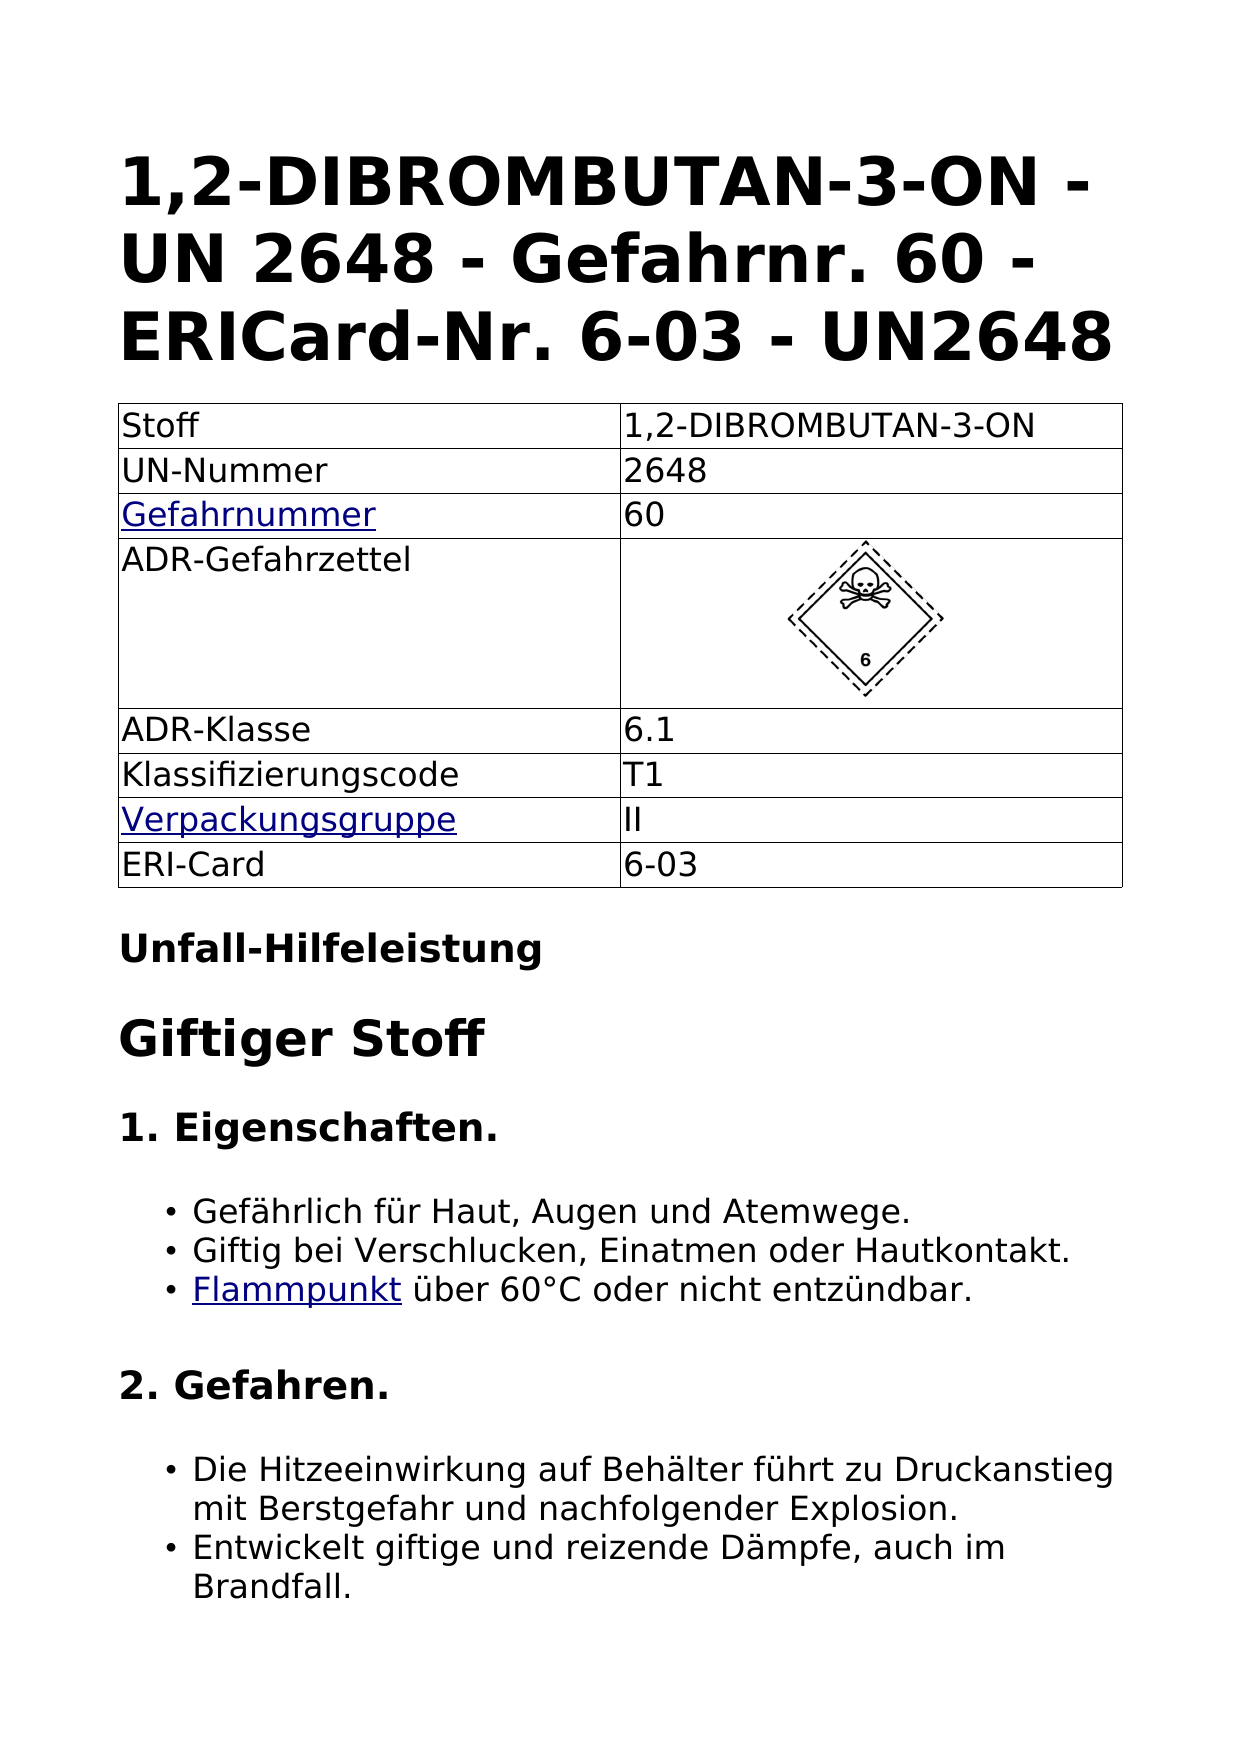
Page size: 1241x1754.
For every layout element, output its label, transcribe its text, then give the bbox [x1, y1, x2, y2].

subtitle 1. Eigenschaften. [118, 1105, 1122, 1150]
table_cell UN-Nummer [119, 449, 620, 493]
list Die Hitzeeinwirkung auf Behälter führt zu Druckanstieg mit Berstgefahr und nachfolgender Explosion. [177, 1451, 1122, 1528]
table_cell 6-03 [621, 843, 1122, 887]
subtitle Giftiger Stoff [118, 1009, 1122, 1068]
picture [787, 540, 944, 697]
table_cell Verpackungsgruppe [119, 798, 620, 842]
subtitle Unfall-Hilfeleistung [118, 927, 1122, 972]
table_header 1,2-DIBROMBUTAN-3-ON [621, 404, 1122, 448]
table_cell ERI-Card [119, 843, 620, 887]
table_cell T1 [621, 754, 1122, 797]
table_cell 6.1 [621, 709, 1122, 752]
list Gefährlich für Haut, Augen und Atemwege. [177, 1192, 1122, 1231]
table_cell Klassifizierungscode [119, 754, 620, 797]
table_cell ADR-Klasse [119, 709, 620, 752]
subtitle 1,2-DIBROMBUTAN-3-ON - UN 2648 - Gefahrnr. 60 - ERICard-Nr. 6-03 - UN2648 [118, 143, 1122, 376]
table_cell Gefahrnummer [119, 494, 620, 538]
table_cell 2648 [621, 449, 1122, 493]
table_cell 60 [621, 494, 1122, 538]
list Giftig bei Verschlucken, Einatmen oder Hautkontakt. [177, 1231, 1122, 1270]
list Entwickelt giftige und reizende Dämpfe, auch im Brandfall. [177, 1528, 1122, 1606]
subtitle 2. Gefahren. [118, 1363, 1122, 1409]
table_header Stoff [119, 404, 620, 448]
table_cell ADR-Gefahrzettel [119, 539, 620, 708]
table_cell [621, 539, 1122, 708]
table_cell II [621, 798, 1122, 842]
list Flammpunkt über 60°C oder nicht entzündbar. [177, 1270, 1122, 1309]
